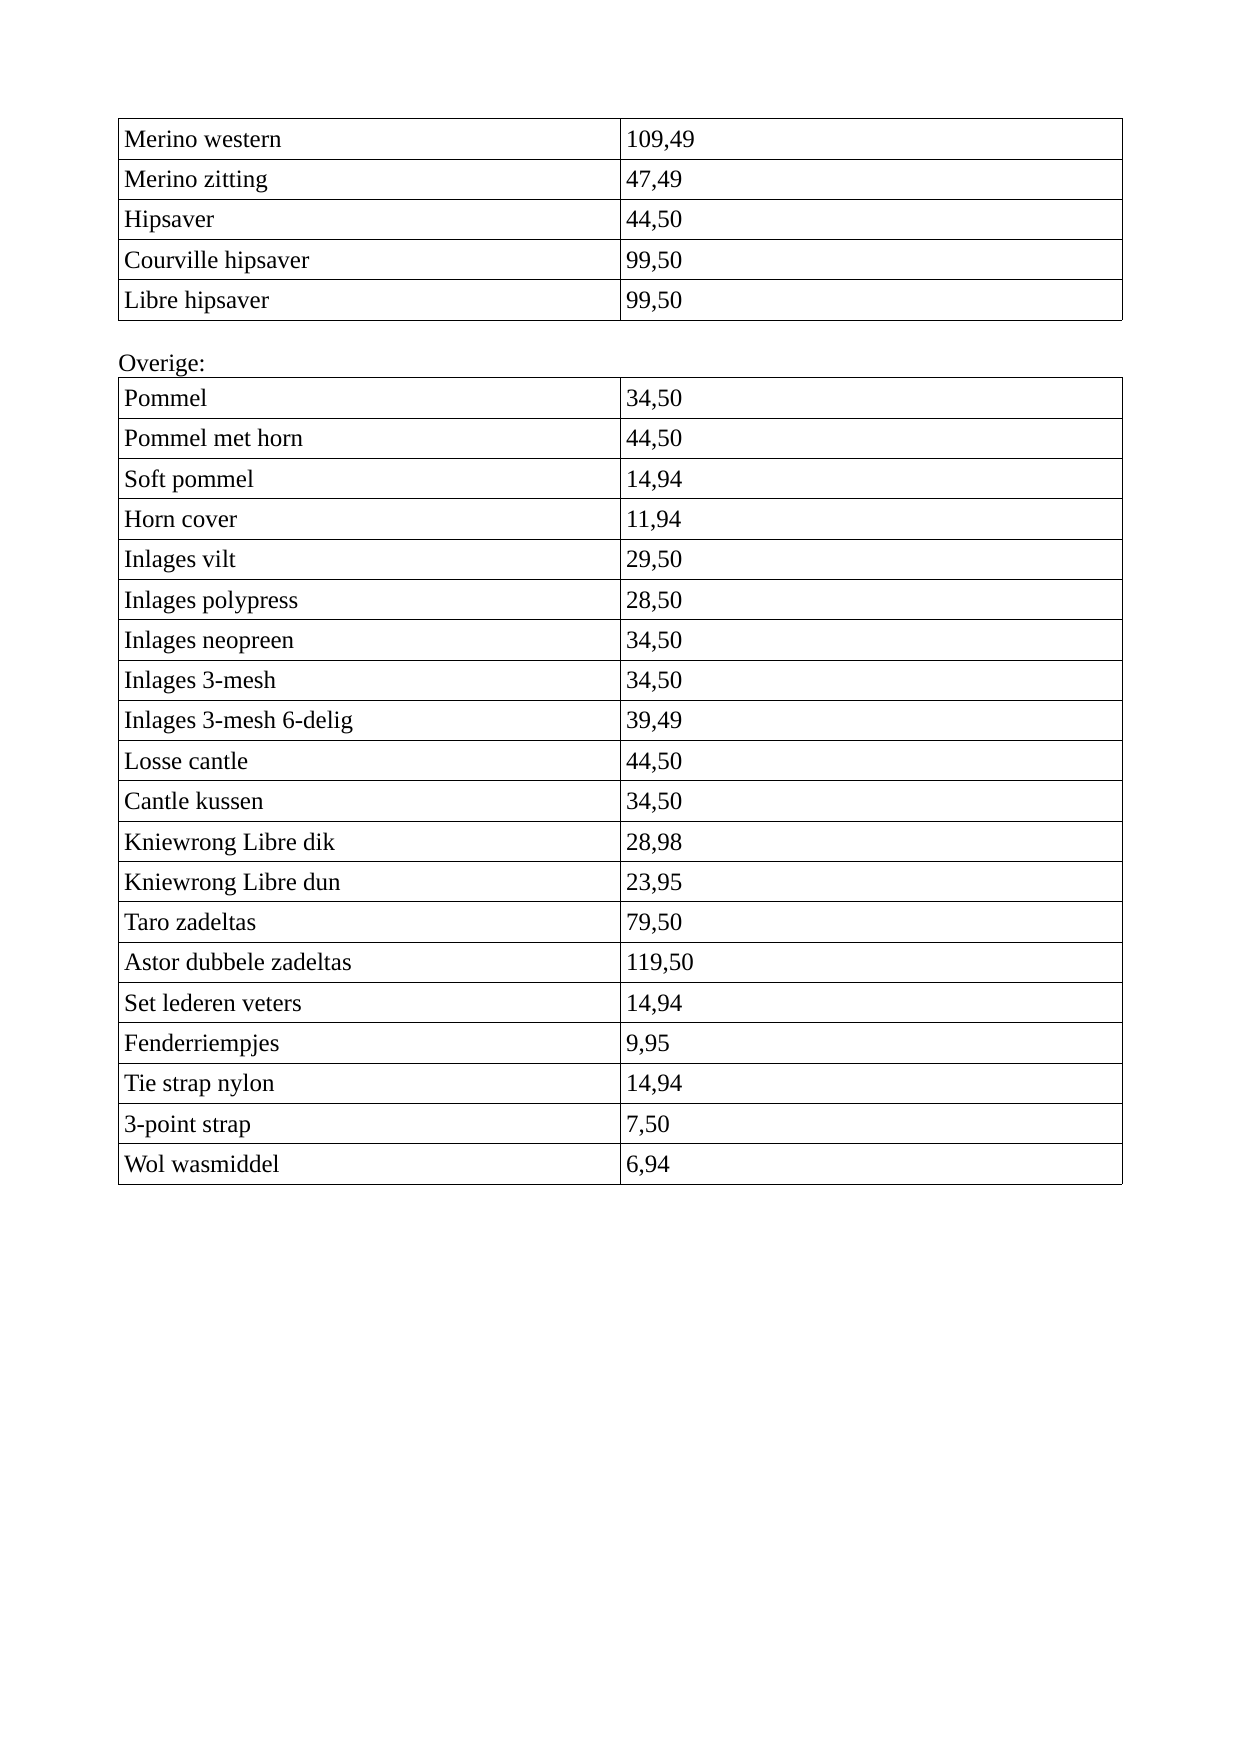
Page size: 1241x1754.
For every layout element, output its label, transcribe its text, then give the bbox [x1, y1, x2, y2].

table_cell 29,50 [621, 540, 1122, 579]
table_cell 9,95 [621, 1023, 1122, 1063]
table_cell 44,50 [621, 200, 1122, 239]
table_cell 109,49 [621, 119, 1122, 158]
table_cell Merino zitting [119, 160, 620, 199]
table_cell 47,49 [621, 160, 1122, 199]
table_cell Losse cantle [119, 741, 620, 780]
table_cell 79,50 [621, 902, 1122, 942]
table_cell 44,50 [621, 741, 1122, 780]
table_cell Pommel met horn [119, 419, 620, 458]
table_cell 34,50 [621, 781, 1122, 821]
table_cell 34,50 [621, 661, 1122, 700]
table_cell Kniewrong Libre dik [119, 822, 620, 861]
table_cell 11,94 [621, 499, 1122, 538]
table_cell 3-point strap [119, 1104, 620, 1143]
table_cell 14,94 [621, 459, 1122, 498]
table_cell 14,94 [621, 1064, 1122, 1103]
table_cell Kniewrong Libre dun [119, 862, 620, 901]
table_cell 23,95 [621, 862, 1122, 901]
table_cell 14,94 [621, 983, 1122, 1022]
table_cell 39,49 [621, 701, 1122, 740]
table_cell Hipsaver [119, 200, 620, 239]
table_cell Inlages neopreen [119, 620, 620, 659]
table_cell 7,50 [621, 1104, 1122, 1143]
table_cell 28,50 [621, 580, 1122, 619]
table_cell 28,98 [621, 822, 1122, 861]
table_cell Cantle kussen [119, 781, 620, 821]
table_cell Soft pommel [119, 459, 620, 498]
table_cell 99,50 [621, 240, 1122, 279]
table_cell Wol wasmiddel [119, 1144, 620, 1183]
table_cell 119,50 [621, 943, 1122, 982]
table_cell Astor dubbele zadeltas [119, 943, 620, 982]
table_cell Merino western [119, 119, 620, 158]
table_cell Inlages polypress [119, 580, 620, 619]
table_cell Fenderriempjes [119, 1023, 620, 1063]
table_cell Inlages vilt [119, 540, 620, 579]
table_cell Courville hipsaver [119, 240, 620, 279]
table_cell Tie strap nylon [119, 1064, 620, 1103]
table_header 34,50 [621, 378, 1122, 418]
table_cell Inlages 3-mesh 6-delig [119, 701, 620, 740]
table_cell Set lederen veters [119, 983, 620, 1022]
text Overige: [118, 348, 1122, 377]
table_cell Libre hipsaver [119, 280, 620, 320]
table_cell 34,50 [621, 620, 1122, 659]
table_cell 6,94 [621, 1144, 1122, 1183]
table_cell Inlages 3-mesh [119, 661, 620, 700]
table_cell Horn cover [119, 499, 620, 538]
table_header Pommel [119, 378, 620, 418]
table_cell 44,50 [621, 419, 1122, 458]
table_cell Taro zadeltas [119, 902, 620, 942]
table_cell 99,50 [621, 280, 1122, 320]
